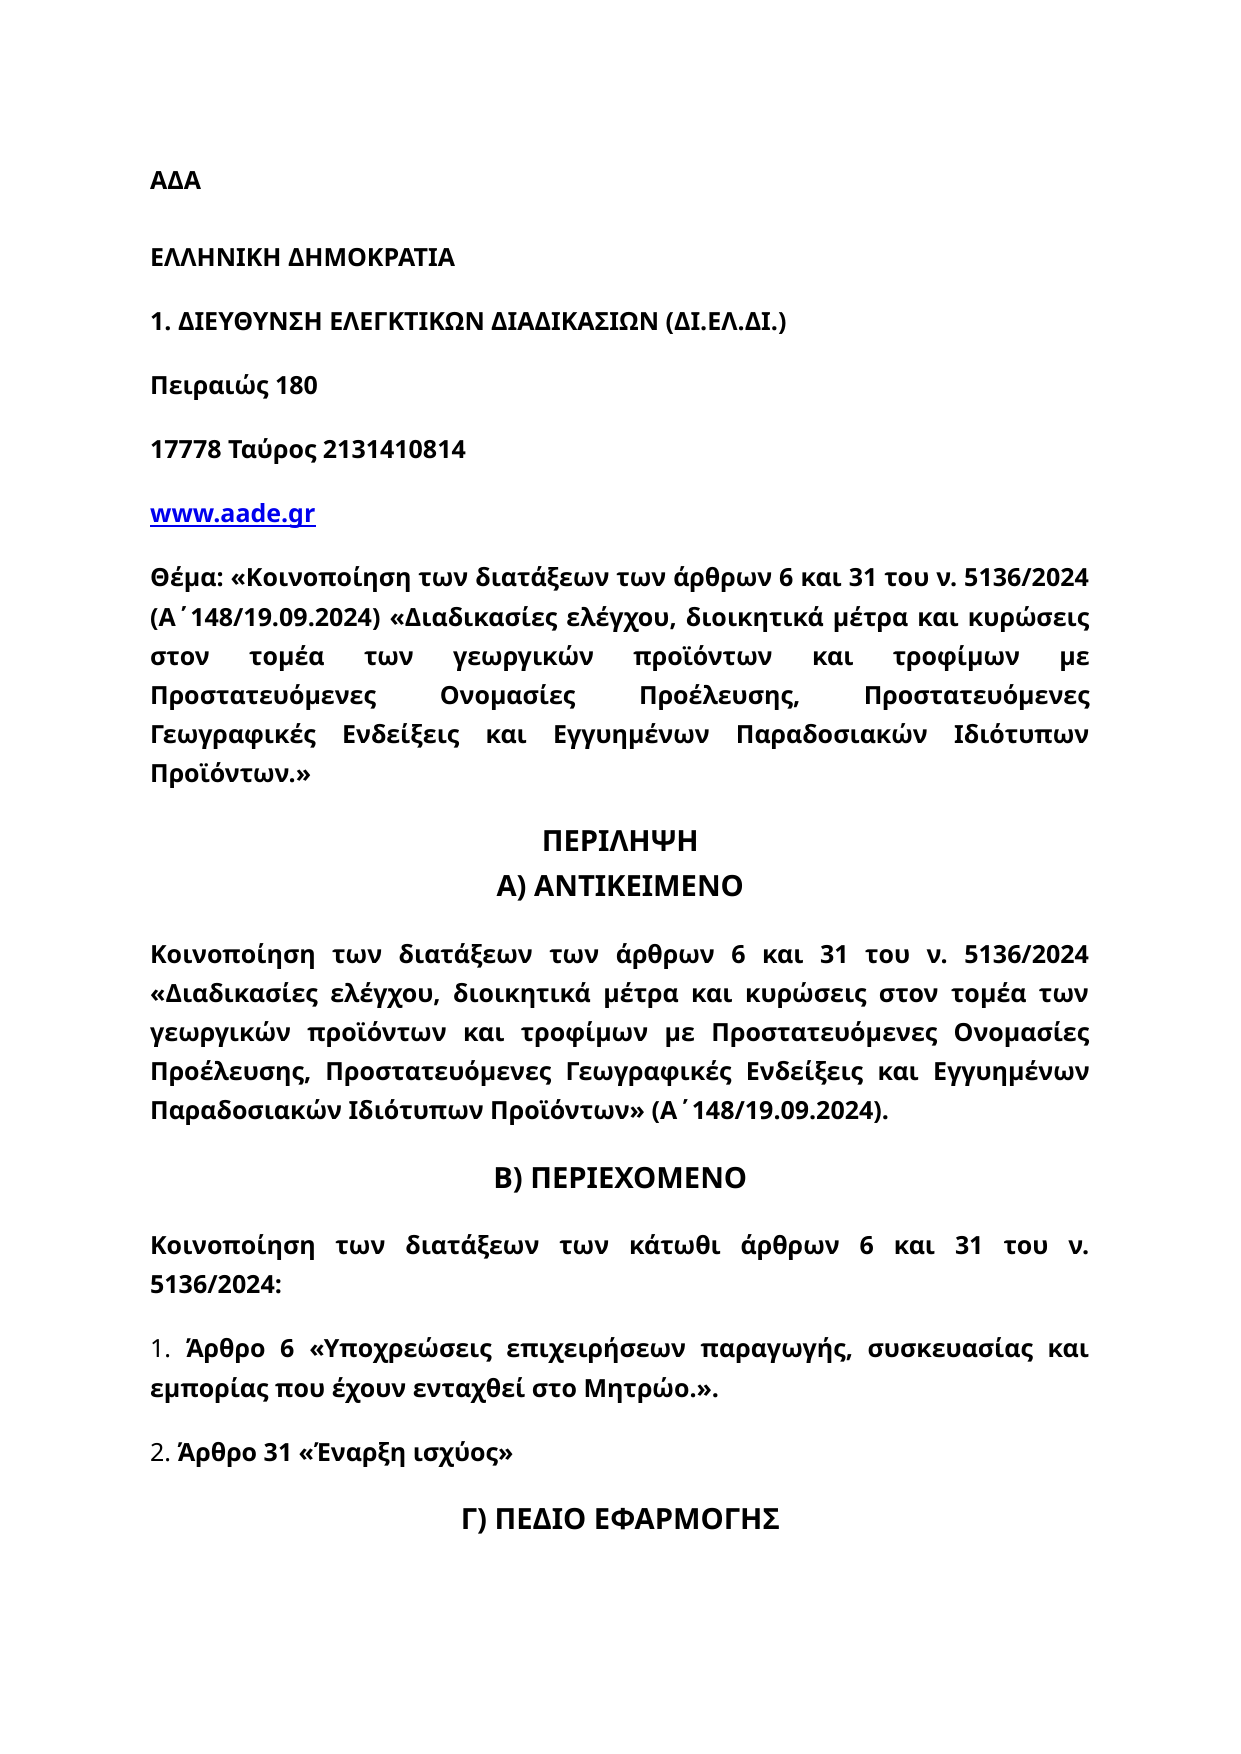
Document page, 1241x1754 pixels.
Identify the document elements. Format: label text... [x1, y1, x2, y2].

text Κοινοποίηση των διατάξεων των άρθρων 6 και 31 του ν. 5136/2024 «Διαδικασίες ελέγχου, διοικητικά μέτρα και κυρώσεις στον τομέα των γεωργικών προϊόντων και τροφίμων με Προστατευόμενες Ονομασίες Προέλευσης, Προστατευόμενες Γεωγραφικές Ενδείξεις και Εγγυημένων Παραδοσιακών Ιδιότυπων Προϊόντων» (Α΄148/19.09.2024). [150, 936, 1090, 1127]
text 17778 Ταύρος 2131410814 [150, 432, 1090, 466]
text Πειραιώς 180 [150, 367, 1090, 402]
text ΕΛΛΗΝΙΚΗ ΔΗΜΟΚΡΑΤΙΑ [150, 239, 1090, 273]
text 2. Άρθρο 31 «Έναρξη ισχύος» [150, 1434, 1090, 1468]
text Θέμα: «Κοινοποίηση των διατάξεων των άρθρων 6 και 31 του ν. 5136/2024 (Α΄148/19.09.2024) «Διαδικασίες ελέγχου, διοικητικά μέτρα και κυρώσεις στον τομέα των γεωργικών προϊόντων και τροφίμων με Προστατευόμενες Ονομασίες Προέλευσης, Προστατευόμενες Γεωγραφικές Ενδείξεις και Εγγυημένων Παραδοσιακών Ιδιότυπων Προϊόντων.» [150, 560, 1090, 790]
text Β) ΠΕΡΙΕΧΟΜΕΝΟ [150, 1157, 1090, 1197]
text www.aade.gr [150, 496, 1090, 530]
text 1. ΔΙΕΥΘΥΝΣΗ ΕΛΕΓΚΤΙΚΩΝ ΔΙΑΔΙΚΑΣΙΩΝ (ΔΙ.ΕΛ.ΔΙ.) [150, 303, 1090, 337]
text Κοινοποίηση των διατάξεων των κάτωθι άρθρων 6 και 31 του ν. 5136/2024: [150, 1228, 1090, 1301]
text Γ) ΠΕΔΙΟ ΕΦΑΡΜΟΓΗΣ [150, 1498, 1090, 1538]
text ΠΕΡΙΛΗΨΗ Α) ΑΝΤΙΚΕΙΜΕΝΟ [150, 820, 1090, 905]
title ΑΔΑ [150, 162, 1090, 197]
text 1. Άρθρο 6 «Υποχρεώσεις επιχειρήσεων παραγωγής, συσκευασίας και εμπορίας που έχουν ενταχθεί στο Μητρώο.». [150, 1331, 1090, 1404]
